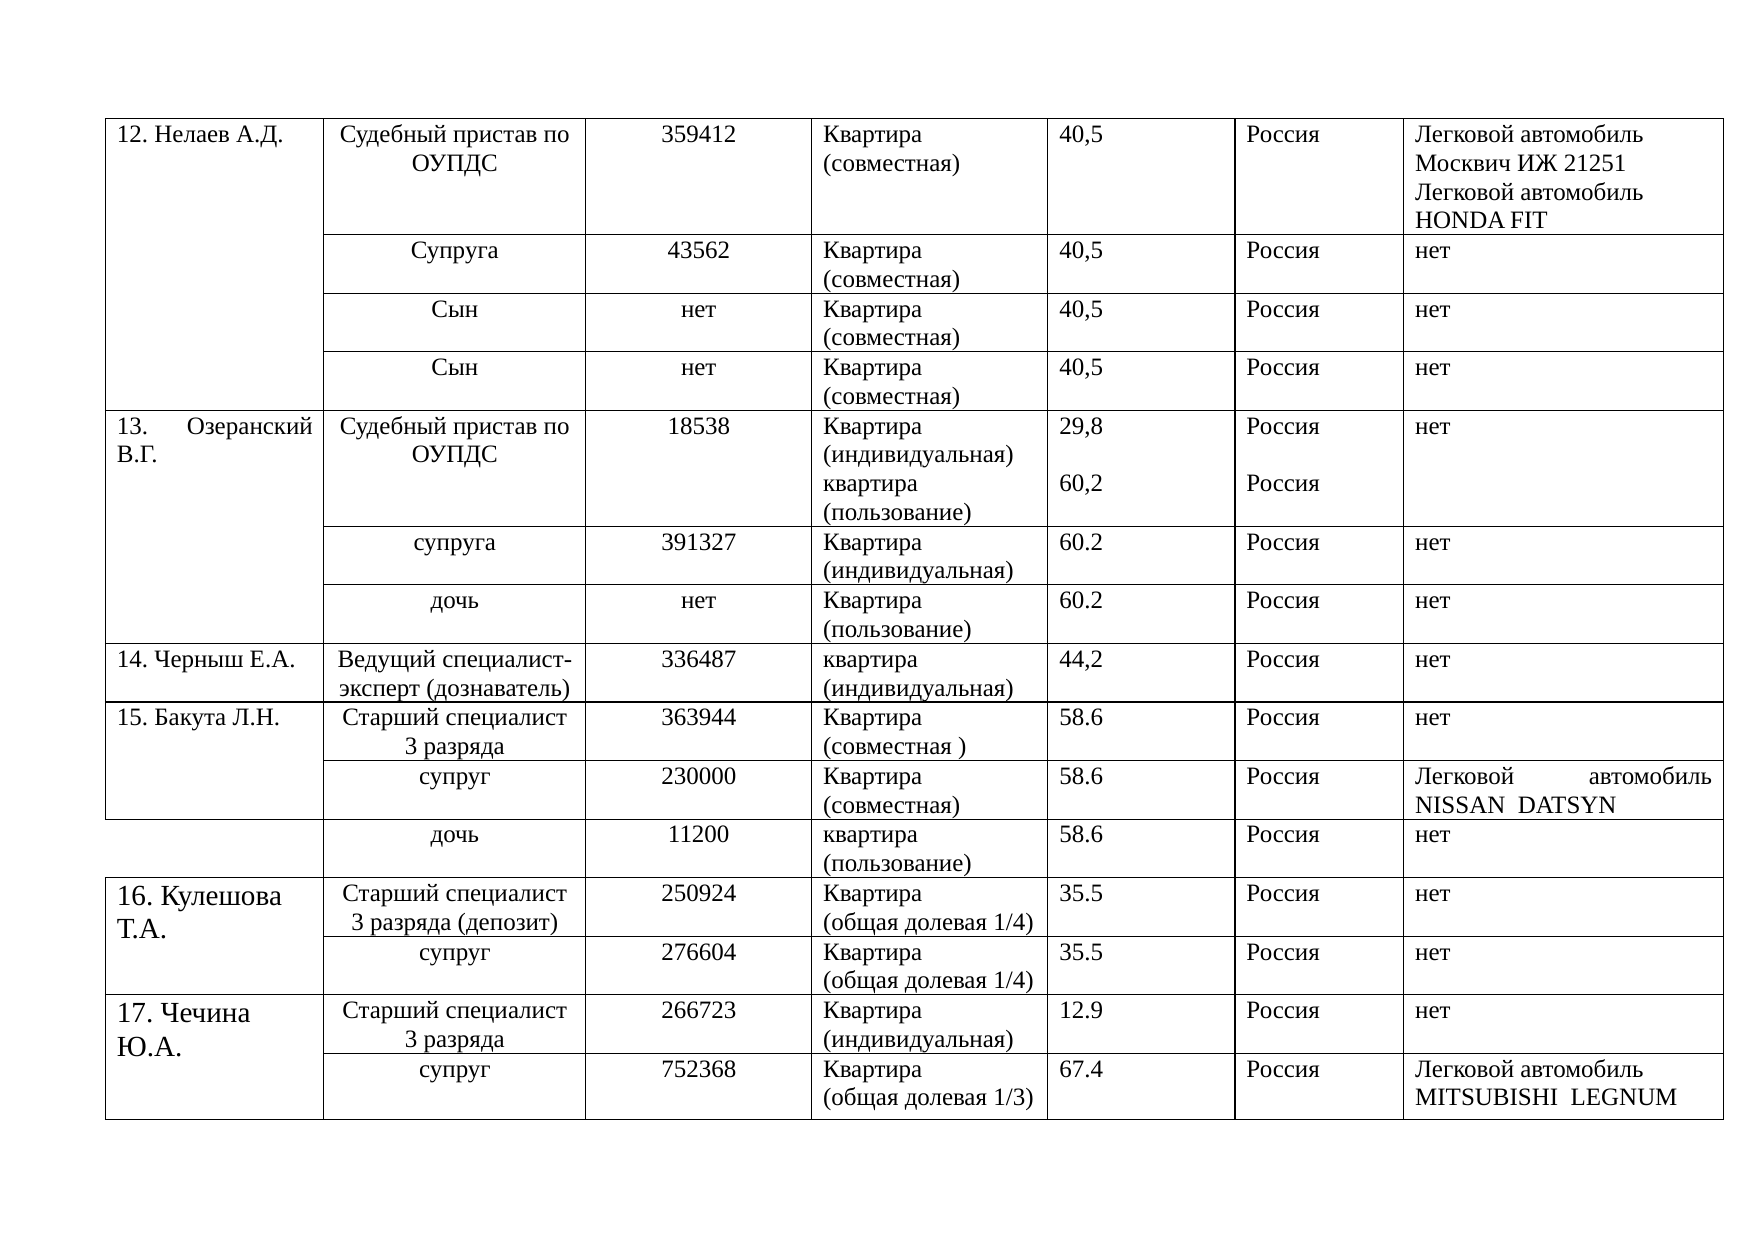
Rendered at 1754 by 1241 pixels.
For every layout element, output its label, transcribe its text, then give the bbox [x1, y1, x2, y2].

table_cell Квартира (совместная) [812, 294, 1047, 351]
table_cell 359412 [586, 119, 811, 234]
table_cell нет [1404, 585, 1723, 643]
table_cell 363944 [586, 703, 811, 760]
table_cell 12. Нелаев А.Д. [106, 119, 323, 410]
table_cell 13. Озеранский В.Г. [106, 411, 323, 643]
table_cell 67,4 [1048, 1054, 1234, 1119]
table_cell Ведущий специалист-эксперт (дознаватель) [324, 644, 585, 701]
table_cell Россия [1236, 937, 1403, 994]
table_cell супруг [324, 1054, 585, 1119]
table_cell 11200 [586, 820, 811, 877]
table_cell дочь [324, 585, 585, 643]
table_cell Россия [1236, 235, 1403, 293]
table_cell нет [1404, 352, 1723, 410]
table_cell Легковой автомобиль NISSAN DATSYN [1404, 761, 1723, 818]
table_cell 18538 [586, 411, 811, 526]
table_cell 752368 [586, 1054, 811, 1119]
table_cell квартира (индивидуальная) [812, 644, 1047, 701]
table_cell 12,9 [1048, 995, 1234, 1053]
table_cell 29,8 60,2 [1048, 411, 1234, 526]
table_cell 336487 [586, 644, 811, 701]
table_cell 40,5 [1048, 294, 1234, 351]
table_cell Россия [1236, 294, 1403, 351]
table_cell Россия [1236, 820, 1403, 877]
table_cell Россия [1236, 703, 1403, 760]
table_cell 58,6 [1048, 703, 1234, 760]
table_cell 60,2 [1048, 527, 1234, 584]
table_cell Квартира (общая долевая 1/3) [812, 1054, 1047, 1119]
table_cell 43562 [586, 235, 811, 293]
table_cell дочь [324, 820, 585, 877]
table_cell 266723 [586, 995, 811, 1053]
table_cell Россия [1236, 995, 1403, 1053]
table_cell Россия [1236, 119, 1403, 234]
table_cell нет [1404, 644, 1723, 701]
table_cell 15. Бакута Л.Н. [106, 703, 323, 818]
table_cell 35,5 [1048, 878, 1234, 936]
table_cell Квартира (индивидуальная) [812, 995, 1047, 1053]
table_cell супруга [324, 527, 585, 584]
table_cell Квартира (совместная) [812, 119, 1047, 234]
table_cell Квартира (совместная) [812, 352, 1047, 410]
table_cell Судебный пристав по ОУПДС [324, 119, 585, 234]
table_cell нет [1404, 703, 1723, 760]
table_cell нет [586, 585, 811, 643]
table_cell Квартира (совместная ) [812, 703, 1047, 760]
table_cell 17. Чечина Ю.А. [106, 995, 323, 1119]
table_cell Легковой автомобиль Москвич ИЖ 21251 Легковой автомобиль HONDA FIT [1404, 119, 1723, 234]
table_cell 391327 [586, 527, 811, 584]
table_cell 58,6 [1048, 761, 1234, 818]
table_cell Старший специалист 3 разряда (депозит) [324, 878, 585, 936]
table_cell нет [586, 294, 811, 351]
table_cell 40,5 [1048, 235, 1234, 293]
table_cell Россия [1236, 761, 1403, 818]
table_cell 16. Кулешова Т.А. [106, 878, 323, 994]
table_cell 60,2 [1048, 585, 1234, 643]
table_cell Квартира (общая долевая 1/4) [812, 878, 1047, 936]
table_cell Сын [324, 294, 585, 351]
table_cell Россия [1236, 352, 1403, 410]
table_cell нет [1404, 820, 1723, 877]
table_cell Россия [1236, 878, 1403, 936]
table_cell Старший специалист 3 разряда [324, 703, 585, 760]
table_cell нет [1404, 527, 1723, 584]
table_cell Старший специалист 3 разряда [324, 995, 585, 1053]
table_cell Сын [324, 352, 585, 410]
table_cell супруг [324, 937, 585, 994]
table_cell квартира (пользование) [812, 820, 1047, 877]
table_cell 44,2 [1048, 644, 1234, 701]
table_cell 58,6 [1048, 820, 1234, 877]
table_cell Квартира (общая долевая 1/4) [812, 937, 1047, 994]
table_cell Россия [1236, 1054, 1403, 1119]
table_cell 35,5 [1048, 937, 1234, 994]
table_cell нет [1404, 937, 1723, 994]
table_cell нет [1404, 235, 1723, 293]
table_cell 276604 [586, 937, 811, 994]
table_cell Супруга [324, 235, 585, 293]
table_cell 40,5 [1048, 119, 1234, 234]
table_cell нет [586, 352, 811, 410]
table_cell Россия Россия [1236, 411, 1403, 526]
table_cell 14. Черныш Е.А. [106, 644, 323, 701]
table_cell Россия [1236, 527, 1403, 584]
table_cell супруг [324, 761, 585, 818]
table_cell 40,5 [1048, 352, 1234, 410]
table_cell 230000 [586, 761, 811, 818]
table_cell Квартира (индивидуальная) [812, 527, 1047, 584]
table_cell Судебный пристав по ОУПДС [324, 411, 585, 526]
table_cell Квартира (пользование) [812, 585, 1047, 643]
table_cell Квартира (индивидуальная) квартира (пользование) [812, 411, 1047, 526]
table_cell нет [1404, 878, 1723, 936]
table_cell 250924 [586, 878, 811, 936]
table_cell нет [1404, 294, 1723, 351]
table_cell Квартира (совместная) [812, 761, 1047, 818]
table_cell нет [1404, 995, 1723, 1053]
table_cell Россия [1236, 644, 1403, 701]
table_cell Квартира (совместная) [812, 235, 1047, 293]
table_cell Легковой автомобиль MITSUBISHI LEGNUM [1404, 1054, 1723, 1119]
table_cell Россия [1236, 585, 1403, 643]
table_cell нет [1404, 411, 1723, 526]
